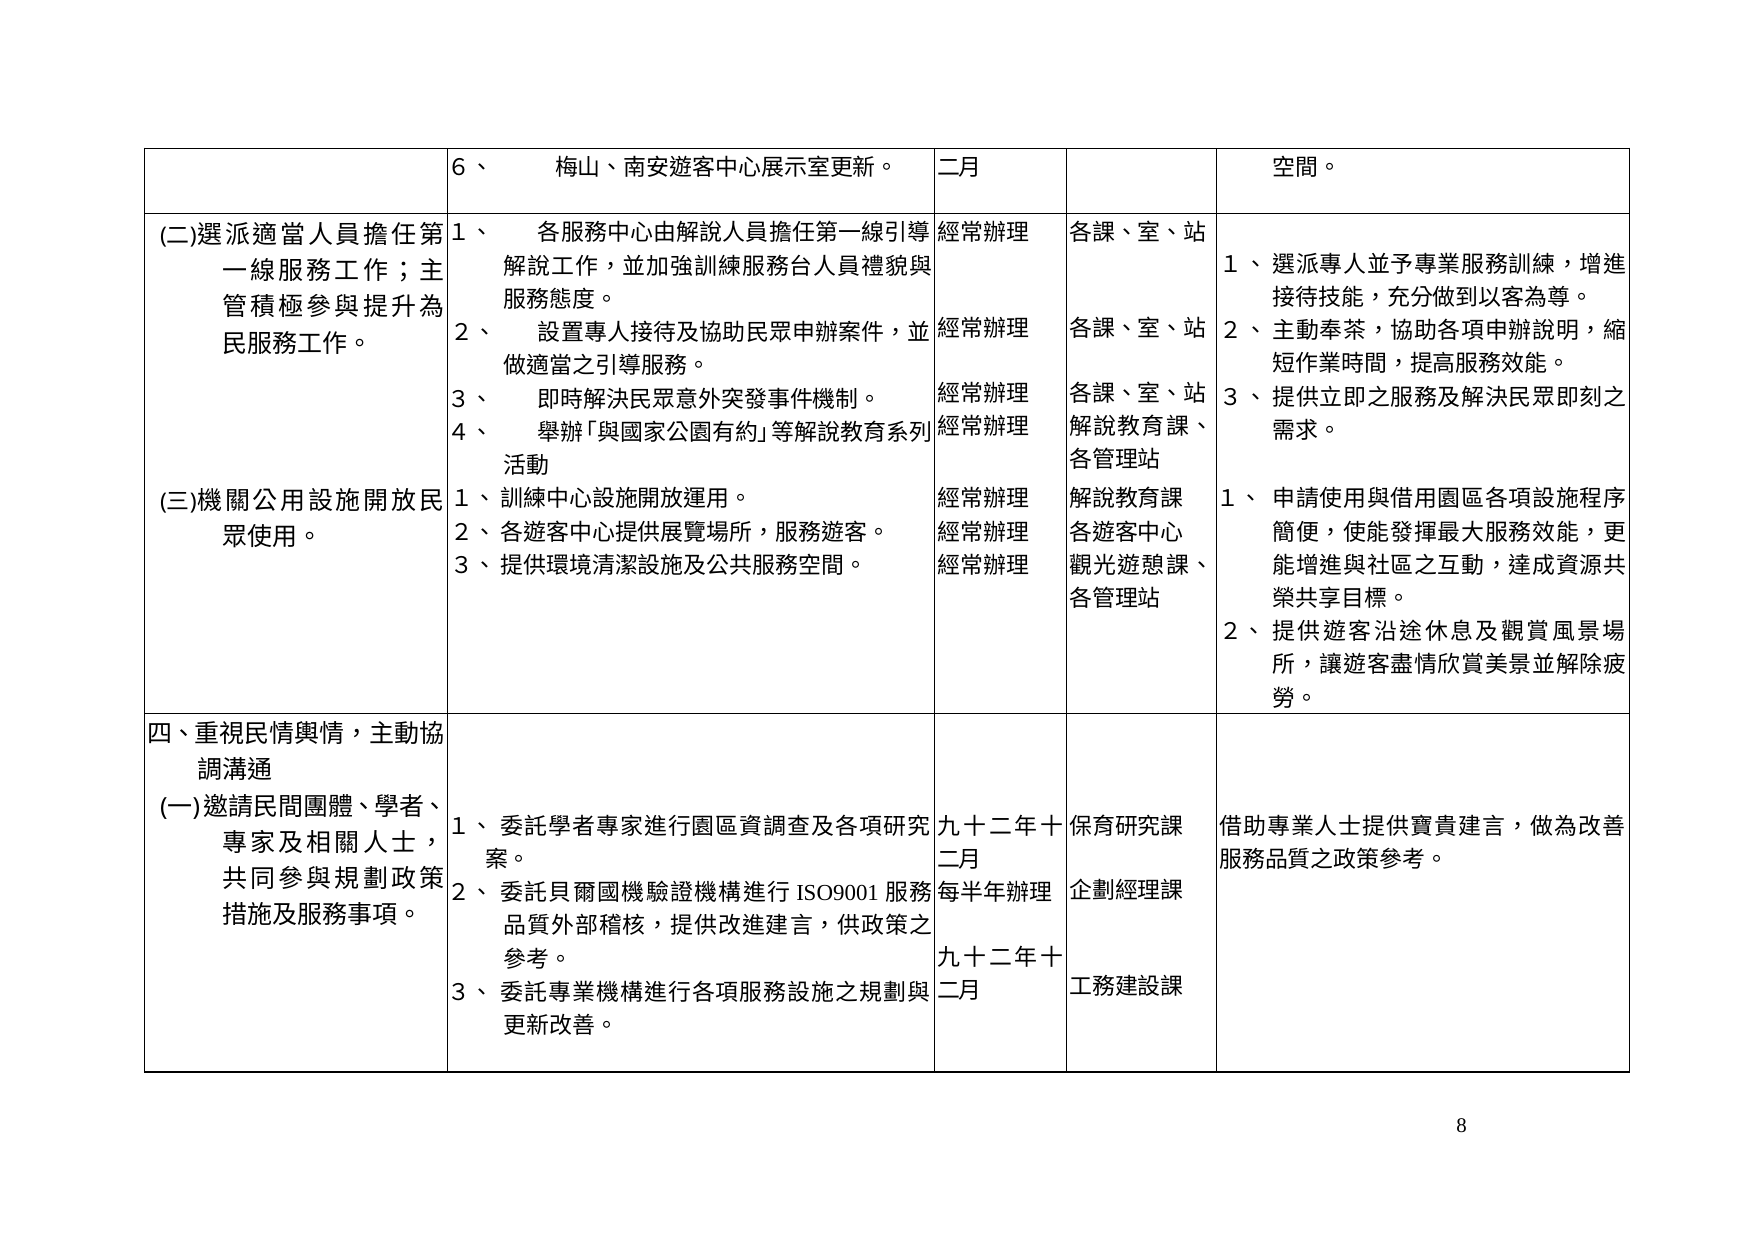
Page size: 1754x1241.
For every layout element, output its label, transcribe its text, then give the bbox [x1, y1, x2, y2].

table_cell 二月 [935, 149, 1066, 213]
table_cell 申請使用與借用園區各項設施程序簡便，使能發揮最大服務效能，更能增進與社區之互動，達成資源共榮共享目標。 提供遊客沿途休息及觀賞風景場所，讓遊客盡情欣賞美景並解除疲勞。 [1217, 480, 1629, 713]
table_cell [1067, 149, 1216, 213]
table_cell 提供登山路線之管理服務功能，保障遊客安全、維護自然資源生態環境，同時做為緊急避難場所及提昇急難救助之效能。 增進遊客休閒遊憩空間之新意，並以露台之綠美化工作達到調節氣候之功效。 提供更安全及充實內涵之服務空間。 [1217, 149, 1629, 213]
table_cell 訓練中心設施開放運用。 各遊客中心提供展覽場所，服務遊客。 提供環境清潔設施及公共服務空間。 [448, 480, 934, 713]
table_cell 解說教育課 各遊客中心 觀光遊憩課、各管理站 [1067, 480, 1216, 713]
table_cell 經常辦理 經常辦理 經常辦理 經常辦理 [935, 214, 1066, 480]
table_cell 各課、室、站 各課、室、站 各課、室、站 解說教育課、各管理站 [1067, 214, 1216, 480]
table_cell 借助專業人士提供寶貴建言，做為改善服務品質之政策參考。 [1217, 714, 1629, 1071]
table_cell 各服務中心由解說人員擔任第一線引導解說工作，並加強訓練服務台人員禮貌與服務態度。 設置專人接待及協助民眾申辦案件，並做適當之引導服務。 即時解決民眾意外突發事件機制。 舉辦「與國家公園有約」等解說教育系列活動 [448, 214, 934, 480]
table_cell 經常辦理 經常辦理 經常辦理 [935, 480, 1066, 713]
table_cell 設置登山服務站、人性化山屋，落實登山服務工作。 加強辦公廳舍綠美化工作。 遊客服務中心及餐飲服務中心各項設施改善。 辦理園區環境清潔維護工作。 南二段解說牌示更新。 梅山、南安遊客中心展示室更新。 [448, 149, 934, 213]
table_cell 機關公用設施開放民眾使用。 [145, 480, 447, 713]
table_cell 委託學者專家進行園區資調查及各項研究案。 委託貝爾國機驗證機構進行ISO9001服務品質外部稽核，提供改進建言，供政策之參考。 委託專業機構進行各項服務設施之規劃與更新改善。 [448, 714, 934, 1071]
table_cell 九十二年十二月 每半年辦理 九十二年十二月 [935, 714, 1066, 1071]
table_cell 四、重視民情輿情，主動協調溝通 邀請民間團體、學者、專家及相關人士，共同參與規劃政策措施及服務事項。 [145, 714, 447, 1071]
table_cell 保育研究課 企劃經理課 工務建設課 [1067, 714, 1216, 1071]
table_cell [145, 149, 447, 213]
table_cell 選派專人並予專業服務訓練，增進接待技能，充分做到以客為尊。 主動奉茶，協助各項申辦說明，縮短作業時間，提高服務效能。 提供立即之服務及解決民眾即刻之需求。 [1217, 214, 1629, 480]
table_cell 選派適當人員擔任第一線服務工作；主管積極參與提升為民服務工作。 [145, 214, 447, 480]
